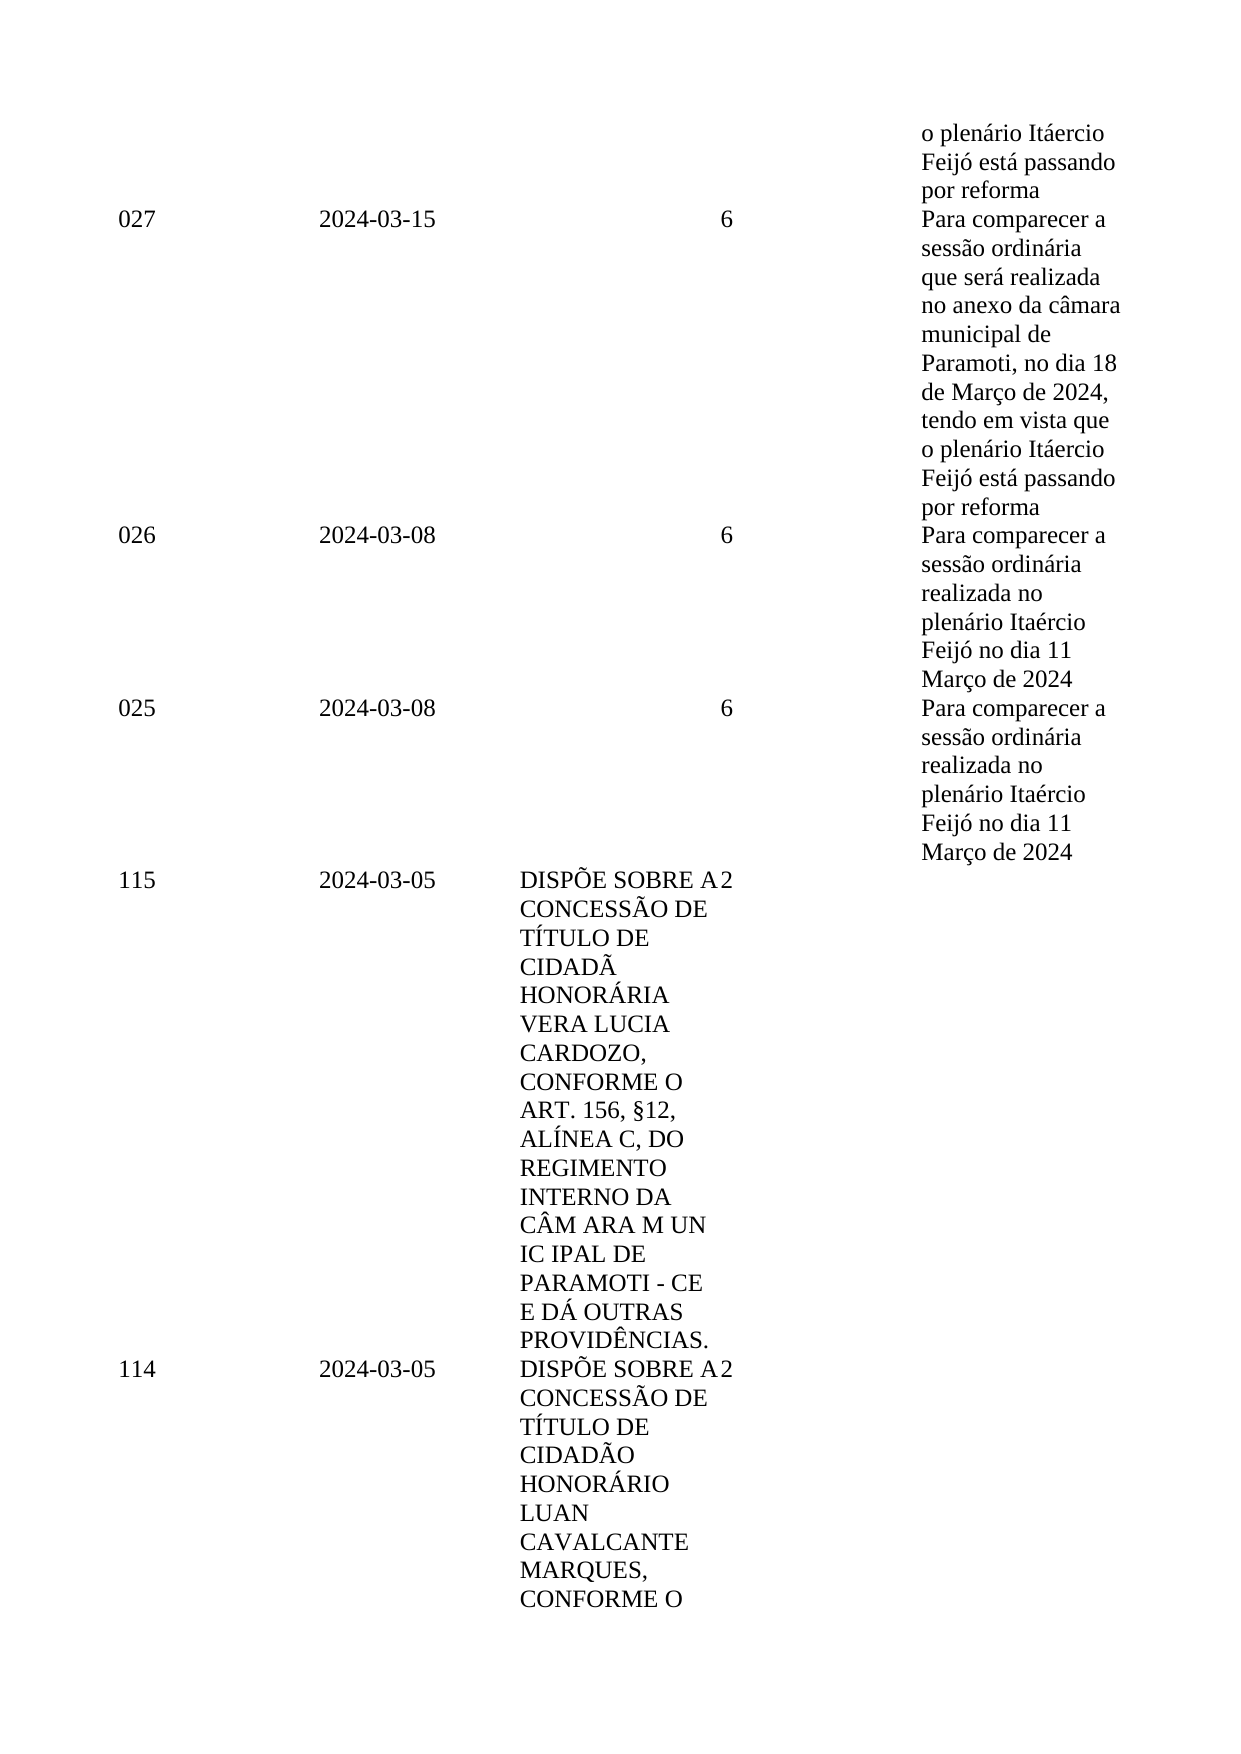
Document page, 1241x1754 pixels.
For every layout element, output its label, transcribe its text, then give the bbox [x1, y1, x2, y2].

table_cell 2024-03-05 [319, 866, 519, 1354]
table_cell 2024-03-05 [319, 1354, 519, 1613]
table_cell 2 [720, 866, 921, 1354]
table_cell 2024-03-08 [319, 693, 519, 866]
table_cell 6 [720, 693, 921, 866]
table_cell [520, 204, 720, 521]
table_cell [319, 118, 519, 204]
table_cell Para comparecer a sessão ordinária realizada no plenário Itaércio Feijó no dia 11 Março de 2024 [921, 521, 1122, 693]
table_cell 025 [118, 693, 319, 866]
table_cell 114 [118, 1354, 319, 1613]
table_cell Para comparecer a sessão ordinária realizada no plenário Itaércio Feijó no dia 11 Março de 2024 [921, 693, 1122, 866]
table_cell [520, 693, 720, 866]
table_cell DISPÕE SOBRE A CONCESSÃO DE TÍTULO DE CIDADÃ HONORÁRIA VERA LUCIA CARDOZO, CONFORME O ART. 156, §12, ALÍNEA C, DO REGIMENTO INTERNO DA CÂM ARA M UN IC IPAL DE PARAMOTI - CE E DÁ OUTRAS PROVIDÊNCIAS. [520, 866, 720, 1354]
table_cell 2024-03-08 [319, 521, 519, 693]
table_cell [520, 118, 720, 204]
table_cell o plenário Itáercio Feijó está passando por reforma [921, 118, 1122, 204]
table_cell 6 [720, 521, 921, 693]
table_cell 027 [118, 204, 319, 521]
table_cell [118, 118, 319, 204]
table_cell 2 [720, 1354, 921, 1613]
table_cell 2024-03-15 [319, 204, 519, 521]
table_cell Para comparecer a sessão ordinária que será realizada no anexo da câmara municipal de Paramoti, no dia 18 de Março de 2024, tendo em vista que o plenário Itáercio Feijó está passando por reforma [921, 204, 1122, 521]
table_cell 026 [118, 521, 319, 693]
table_cell 115 [118, 866, 319, 1354]
table_cell 6 [720, 204, 921, 521]
table_cell [720, 118, 921, 204]
table_cell [921, 866, 1122, 1354]
table_cell [520, 521, 720, 693]
table_cell [921, 1354, 1122, 1613]
table_cell DISPÕE SOBRE A CONCESSÃO DE TÍTULO DE CIDADÃO HONORÁRIO LUAN CAVALCANTE MARQUES, CONFORME O [520, 1354, 720, 1613]
